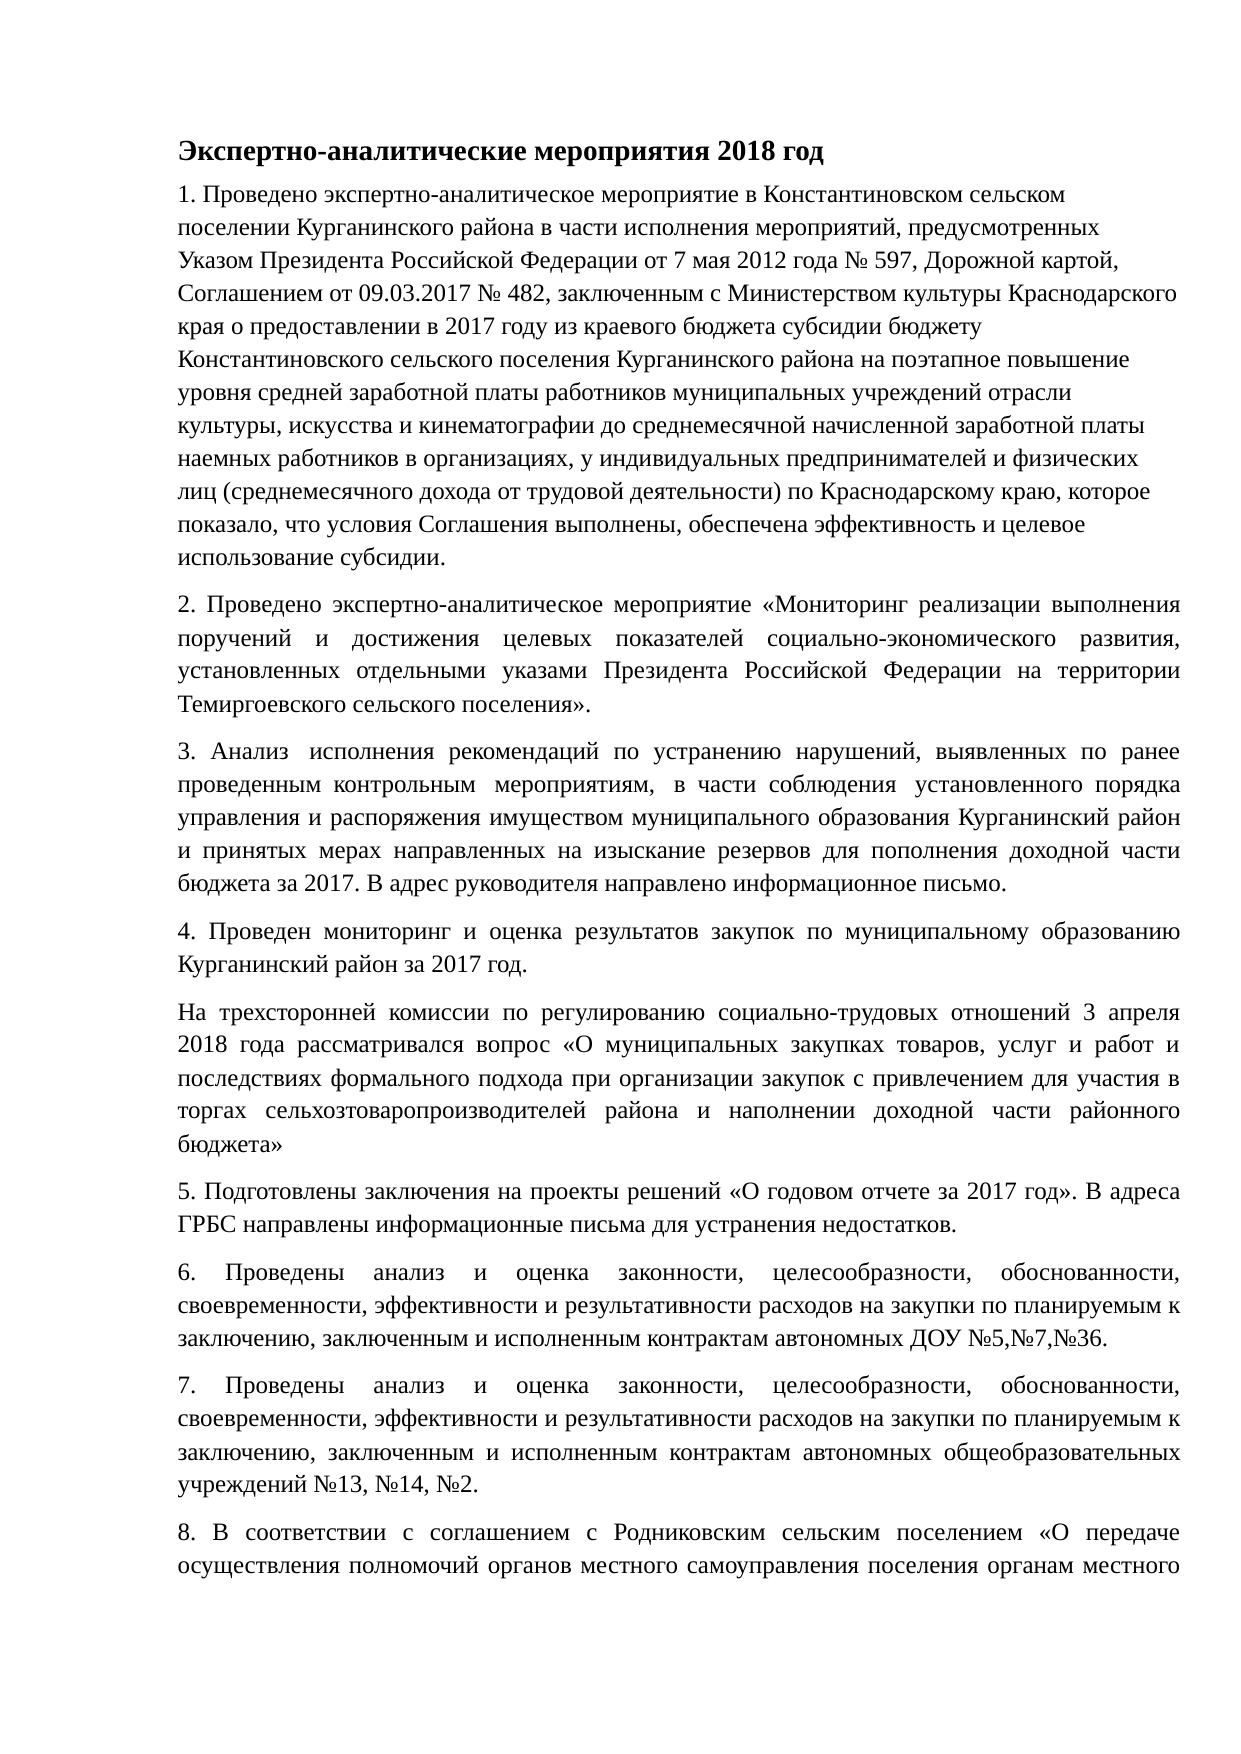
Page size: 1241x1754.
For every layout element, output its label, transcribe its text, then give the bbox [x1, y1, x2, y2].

text 8. В соответствии с соглашением с Родниковским сельским поселением «О передаче осуществления полномочий органов местного самоуправления поселения органам местного [177, 1517, 1181, 1579]
text 2. Проведено экспертно-аналитическое мероприятие «Мониторинг реализации выполнения поручений и достижения целевых показателей социально-экономического развития, установленных отдельными указами Президента Российской Федерации на территории Темиргоевского сельского поселения». [177, 589, 1181, 717]
text 1. Проведено экспертно-аналитическое мероприятие в Константиновском сельском поселении Курганинского района в части исполнения мероприятий, предусмотренных Указом Президента Российской Федерации от 7 мая 2012 года № 597, Дорожной картой, Соглашением от 09.03.2017 № 482, заключенным с Министерством культуры Краснодарского края о предоставлении в 2017 году из краевого бюджета субсидии бюджету Константиновского сельского поселения Курганинского района на поэтапное повышение уровня средней заработной платы работников муниципальных учреждений отрасли культуры, искусства и кинематографии до среднемесячной начисленной заработной платы наемных работников в организациях, у индивидуальных предпринимателей и физических лиц (среднемесячного дохода от трудовой деятельности) по Краснодарскому краю, которое показало, что условия Соглашения выполнены, обеспечена эффективность и целевое использование субсидии. [177, 179, 1181, 571]
subtitle Экспертно-аналитические мероприятия 2018 год [177, 133, 1181, 166]
text 4. Проведен мониторинг и оценка результатов закупок по муниципальному образованию Курганинский район за 2017 год. [177, 916, 1181, 978]
text 3. Анализ исполнения рекомендаций по устранению нарушений, выявленных по ранее проведенным контрольным мероприятиям, в части соблюдения установленного порядка управления и распоряжения имуществом муниципального образования Курганинский район и принятых мерах направленных на изыскание резервов для пополнения доходной части бюджета за 2017. В адрес руководителя направлено информационное письмо. [177, 736, 1181, 897]
text 5. Подготовлены заключения на проекты решений «О годовом отчете за 2017 год». В адреса ГРБС направлены информационные письма для устранения недостатков. [177, 1176, 1181, 1238]
text 6. Проведены анализ и оценка законности, целесообразности, обоснованности, своевременности, эффективности и результативности расходов на закупки по планируемым к заключению, заключенным и исполненным контрактам автономных ДОУ №5,№7,№36. [177, 1257, 1181, 1352]
text На трехсторонней комиссии по регулированию социально-трудовых отношений 3 апреля 2018 года рассматривался вопрос «О муниципальных закупках товаров, услуг и работ и последствиях формального подхода при организации закупок с привлечением для участия в торгах сельхозтоваропроизводителей района и наполнении доходной части районного бюджета» [177, 997, 1181, 1157]
text 7. Проведены анализ и оценка законности, целесообразности, обоснованности, своевременности, эффективности и результативности расходов на закупки по планируемым к заключению, заключенным и исполненным контрактам автономных общеобразовательных учреждений №13, №14, №2. [177, 1371, 1181, 1498]
